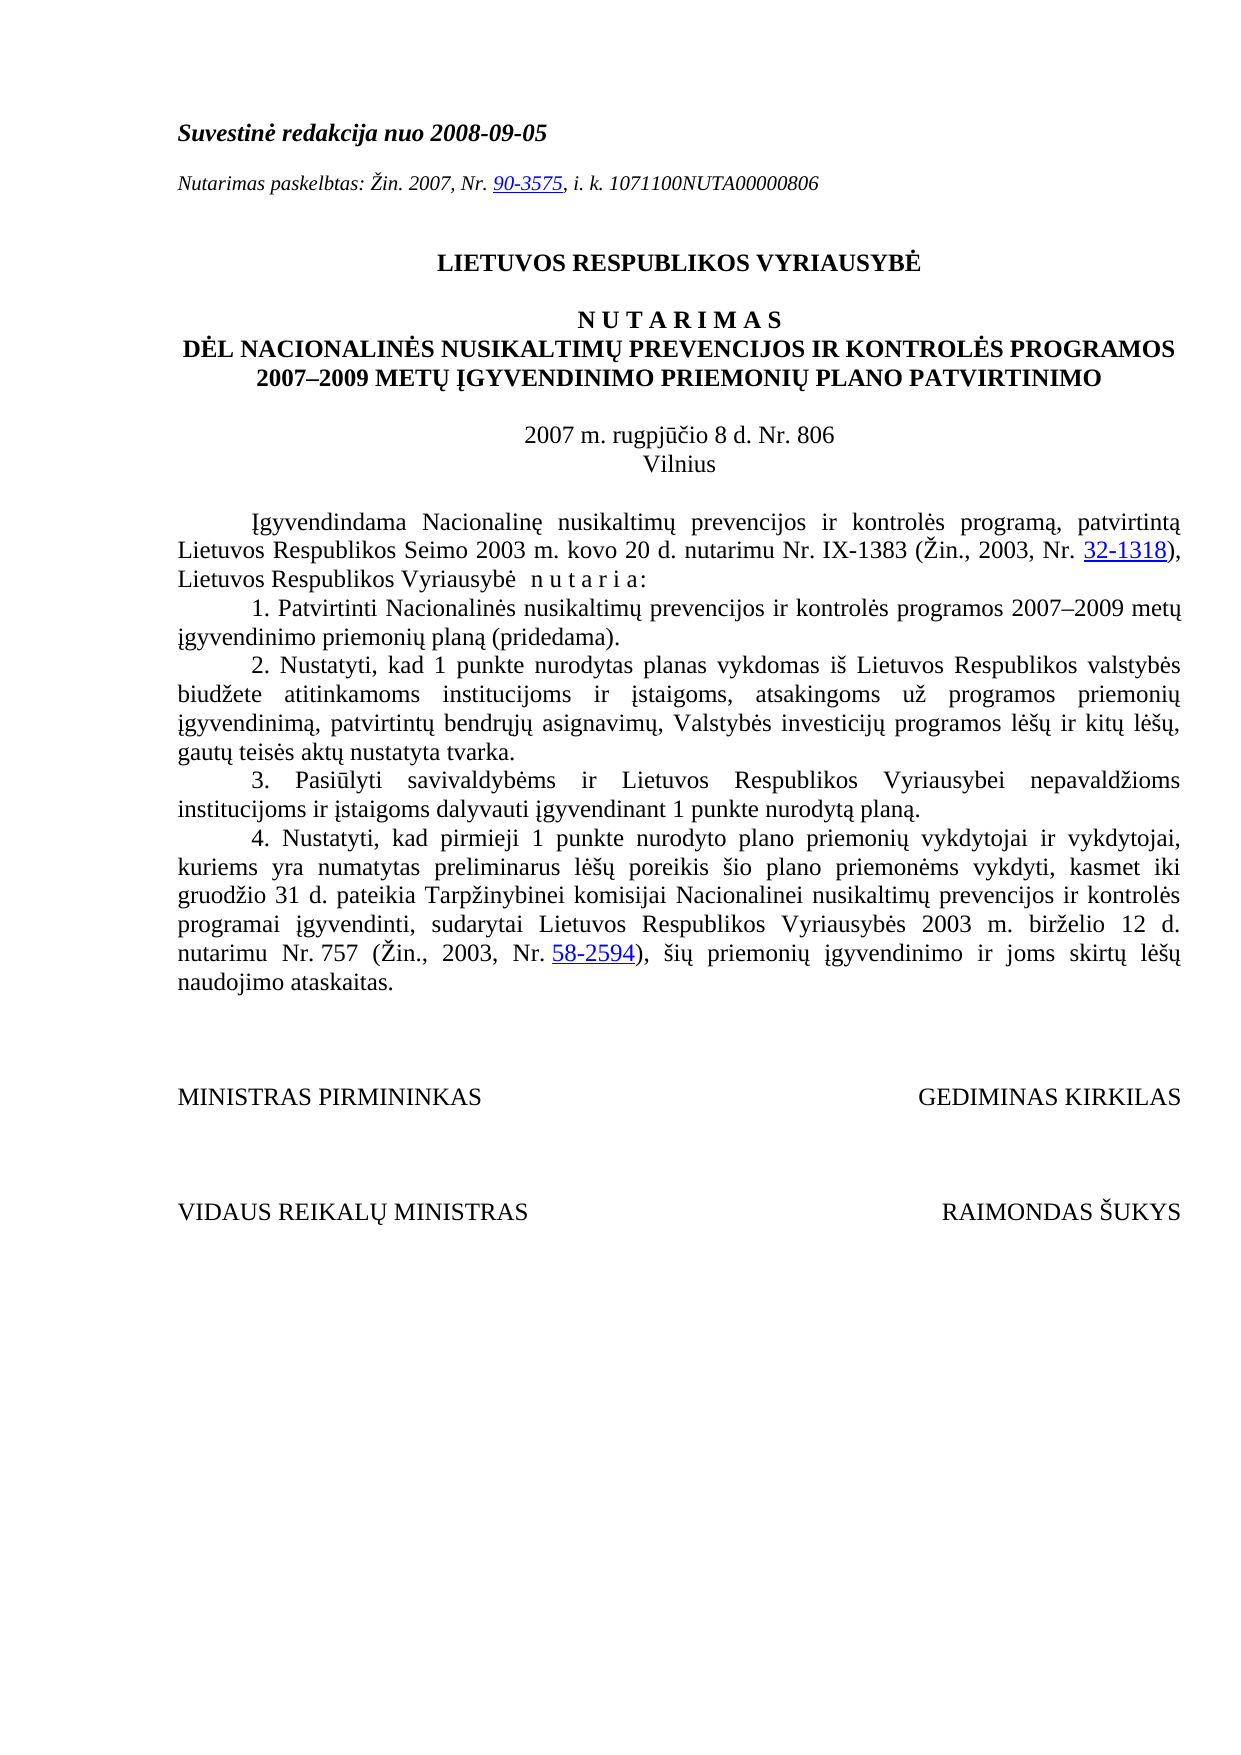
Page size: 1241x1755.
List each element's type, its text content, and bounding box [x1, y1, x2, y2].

text N U T A R I M A S [177, 305, 1181, 334]
text Vidaus reikalų ministras Raimondas Šukys [177, 1197, 1181, 1225]
text LIETUVOS RESPUBLIKOS VYRIAUSYBĖ [177, 248, 1181, 277]
text 3. Pasiūlyti savivaldybėms ir Lietuvos Respublikos Vyriausybei nepavaldžioms institucijoms ir įstaigoms dalyvauti įgyvendinant 1 punkte nurodytą planą. [177, 765, 1181, 823]
text Įgyvendindama Nacionalinę nusikaltimų prevencijos ir kontrolės programą, patvirtintą Lietuvos Respublikos Seimo 2003 m. kovo 20 d. nutarimu Nr. IX-1383 (Žin., 2003, Nr. 32-1318), Lietuvos Respublikos Vyriausybė nutaria: [177, 507, 1181, 593]
text DĖL NACIONALINĖS NUSIKALTIMŲ PREVENCIJOS IR KONTROLĖS PROGRAMOS 2007–2009 METŲ ĮGYVENDINIMO PRIEMONIŲ PLANO PATVIRTINIMO [177, 334, 1181, 392]
text 2. Nustatyti, kad 1 punkte nurodytas planas vykdomas iš Lietuvos Respublikos valstybės biudžete atitinkamoms institucijoms ir įstaigoms, atsakingoms už programos priemonių įgyvendinimą, patvirtintų bendrųjų asignavimų, Valstybės investicijų programos lėšų ir kitų lėšų, gautų teisės aktų nustatyta tvarka. [177, 650, 1181, 765]
text 1. Patvirtinti Nacionalinės nusikaltimų prevencijos ir kontrolės programos 2007–2009 metų įgyvendinimo priemonių planą (pridedama). [177, 593, 1181, 650]
text Ministras Pirmininkas Gediminas Kirkilas [177, 1082, 1181, 1110]
text 4. Nustatyti, kad pirmieji 1 punkte nurodyto plano priemonių vykdytojai ir vykdytojai, kuriems yra numatytas preliminarus lėšų poreikis šio plano priemonėms vykdyti, kasmet iki gruodžio 31 d. pateikia Tarpžinybinei komisijai Nacionalinei nusikaltimų prevencijos ir kontrolės programai įgyvendinti, sudarytai Lietuvos Respublikos Vyriausybės 2003 m. birželio 12 d. nutarimu Nr. 757 (Žin., 2003, Nr. 58-2594), šių priemonių įgyvendinimo ir joms skirtų lėšų naudojimo ataskaitas. [177, 823, 1181, 995]
text 2007 m. rugpjūčio 8 d. Nr. 806 [177, 420, 1181, 449]
text Nutarimas paskelbtas: Žin. 2007, Nr. 90-3575, i. k. 1071100NUTA00000806 [177, 171, 1181, 195]
text Suvestinė redakcija nuo 2008-09-05 [177, 118, 1181, 147]
text Vilnius [177, 449, 1181, 478]
